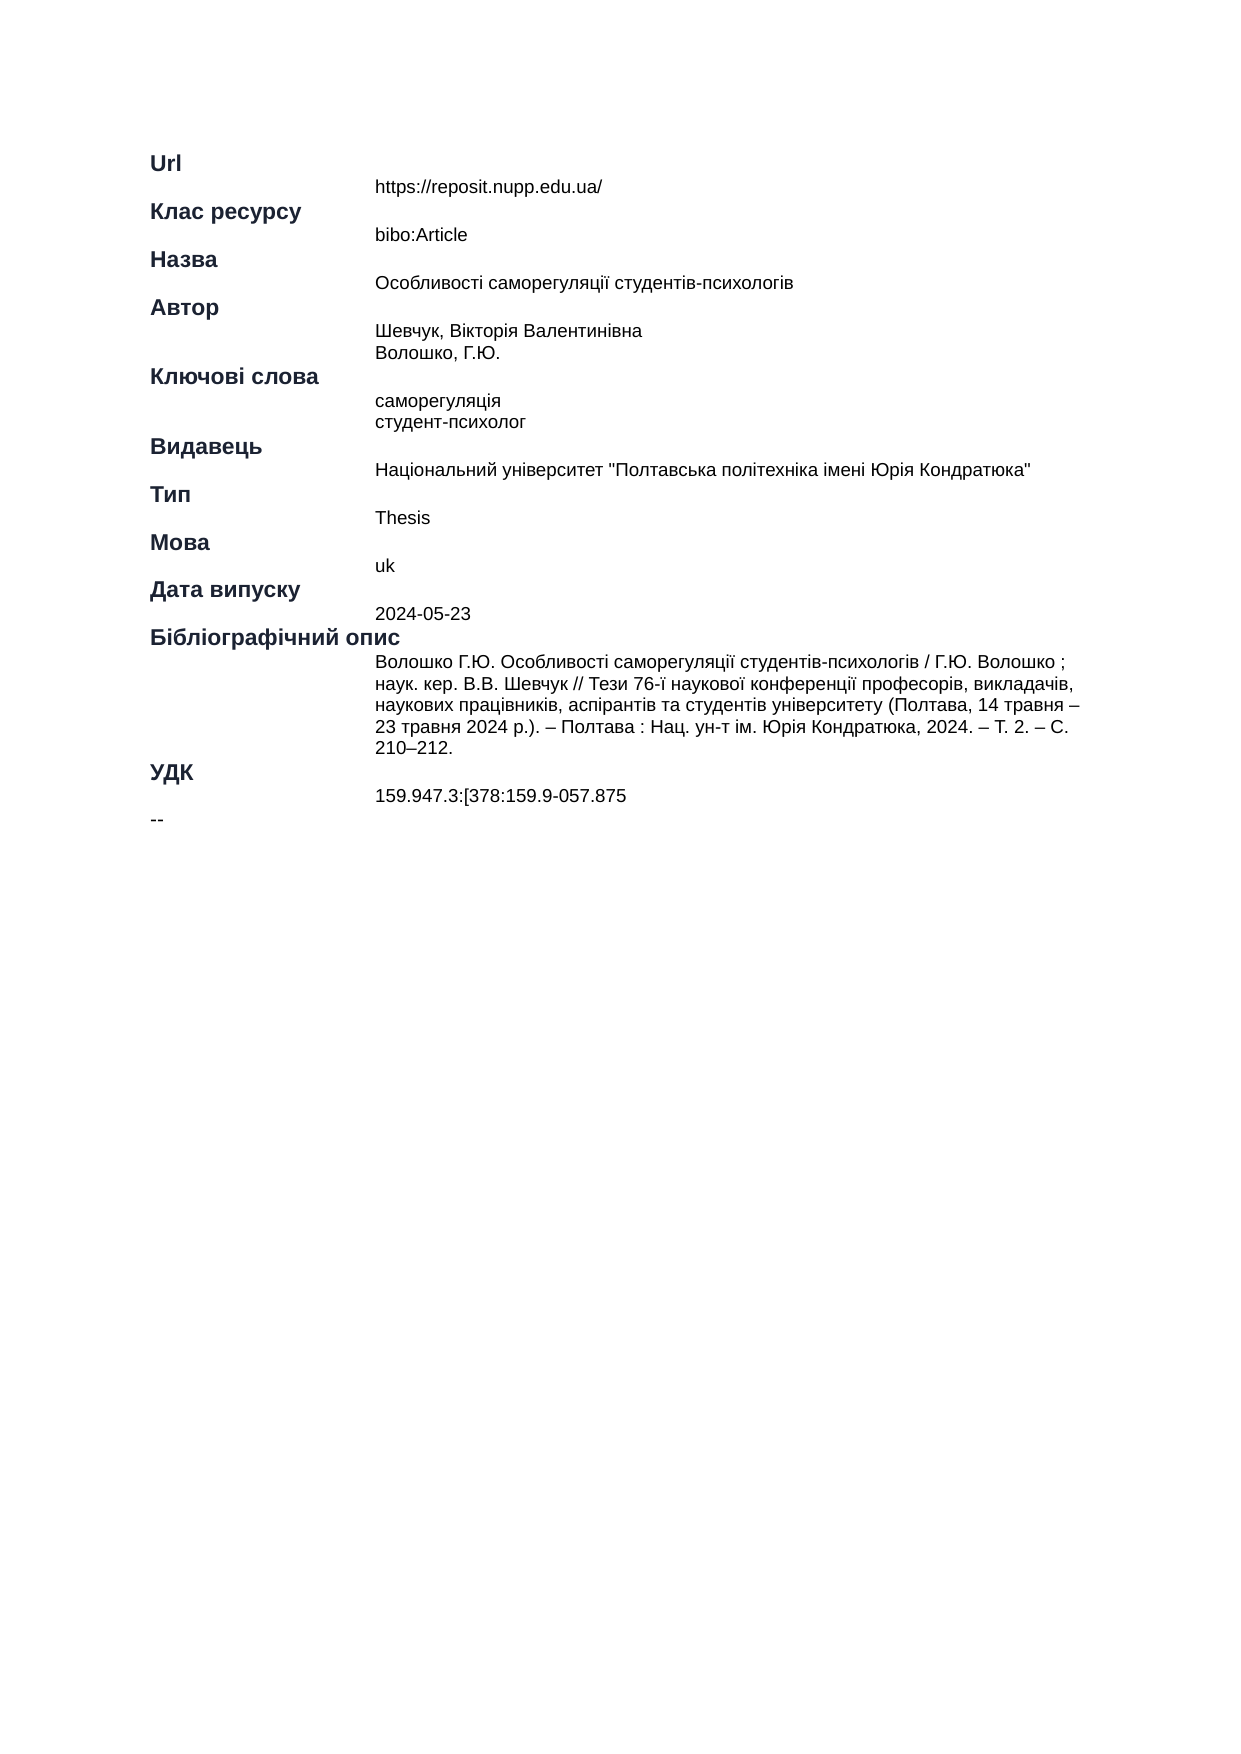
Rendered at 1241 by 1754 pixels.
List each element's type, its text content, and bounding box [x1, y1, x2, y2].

text Бібліографічний опис [150, 624, 1090, 651]
text Автор [150, 294, 1090, 320]
text саморегуляція [375, 389, 1090, 411]
text Дата випуску [150, 576, 1090, 603]
text Назва [150, 246, 1090, 272]
text Url [150, 150, 1090, 176]
text 2024-05-23 [375, 603, 1090, 624]
text Національний університет "Полтавська політехніка імені Юрія Кондратюка" [375, 459, 1090, 481]
text Видавець [150, 433, 1090, 459]
text Особливості саморегуляції студентів-психологів [375, 272, 1090, 294]
text студент-психолог [375, 411, 1090, 433]
text Ключові слова [150, 363, 1090, 389]
text Мова [150, 528, 1090, 555]
text 159.947.3:[378:159.9-057.875 [375, 785, 1090, 806]
text https://reposit.nupp.edu.ua/ [375, 176, 1090, 198]
text Тип [150, 481, 1090, 507]
text Волошко Г.Ю. Особливості саморегуляції студентів-психологів / Г.Ю. Волошко ; наук. кер. В.В. Шевчук // Тези 76-ї наукової конференції професорів, викладачів, наукових працівників, аспірантів та студентів університету (Полтава, 14 травня – 23 травня 2024 р.). – Полтава : Нац. ун-т ім. Юрія Кондратюка, 2024. – Т. 2. – C. 210–212. [375, 651, 1090, 758]
text bibo:Article [375, 224, 1090, 246]
text Клас ресурсу [150, 198, 1090, 224]
text uk [375, 555, 1090, 576]
text Волошко, Г.Ю. [375, 342, 1090, 363]
text Thesis [375, 507, 1090, 528]
text Шевчук, Вікторія Валентинівна [375, 320, 1090, 342]
text УДК [150, 758, 1090, 785]
text -- [150, 806, 1090, 830]
